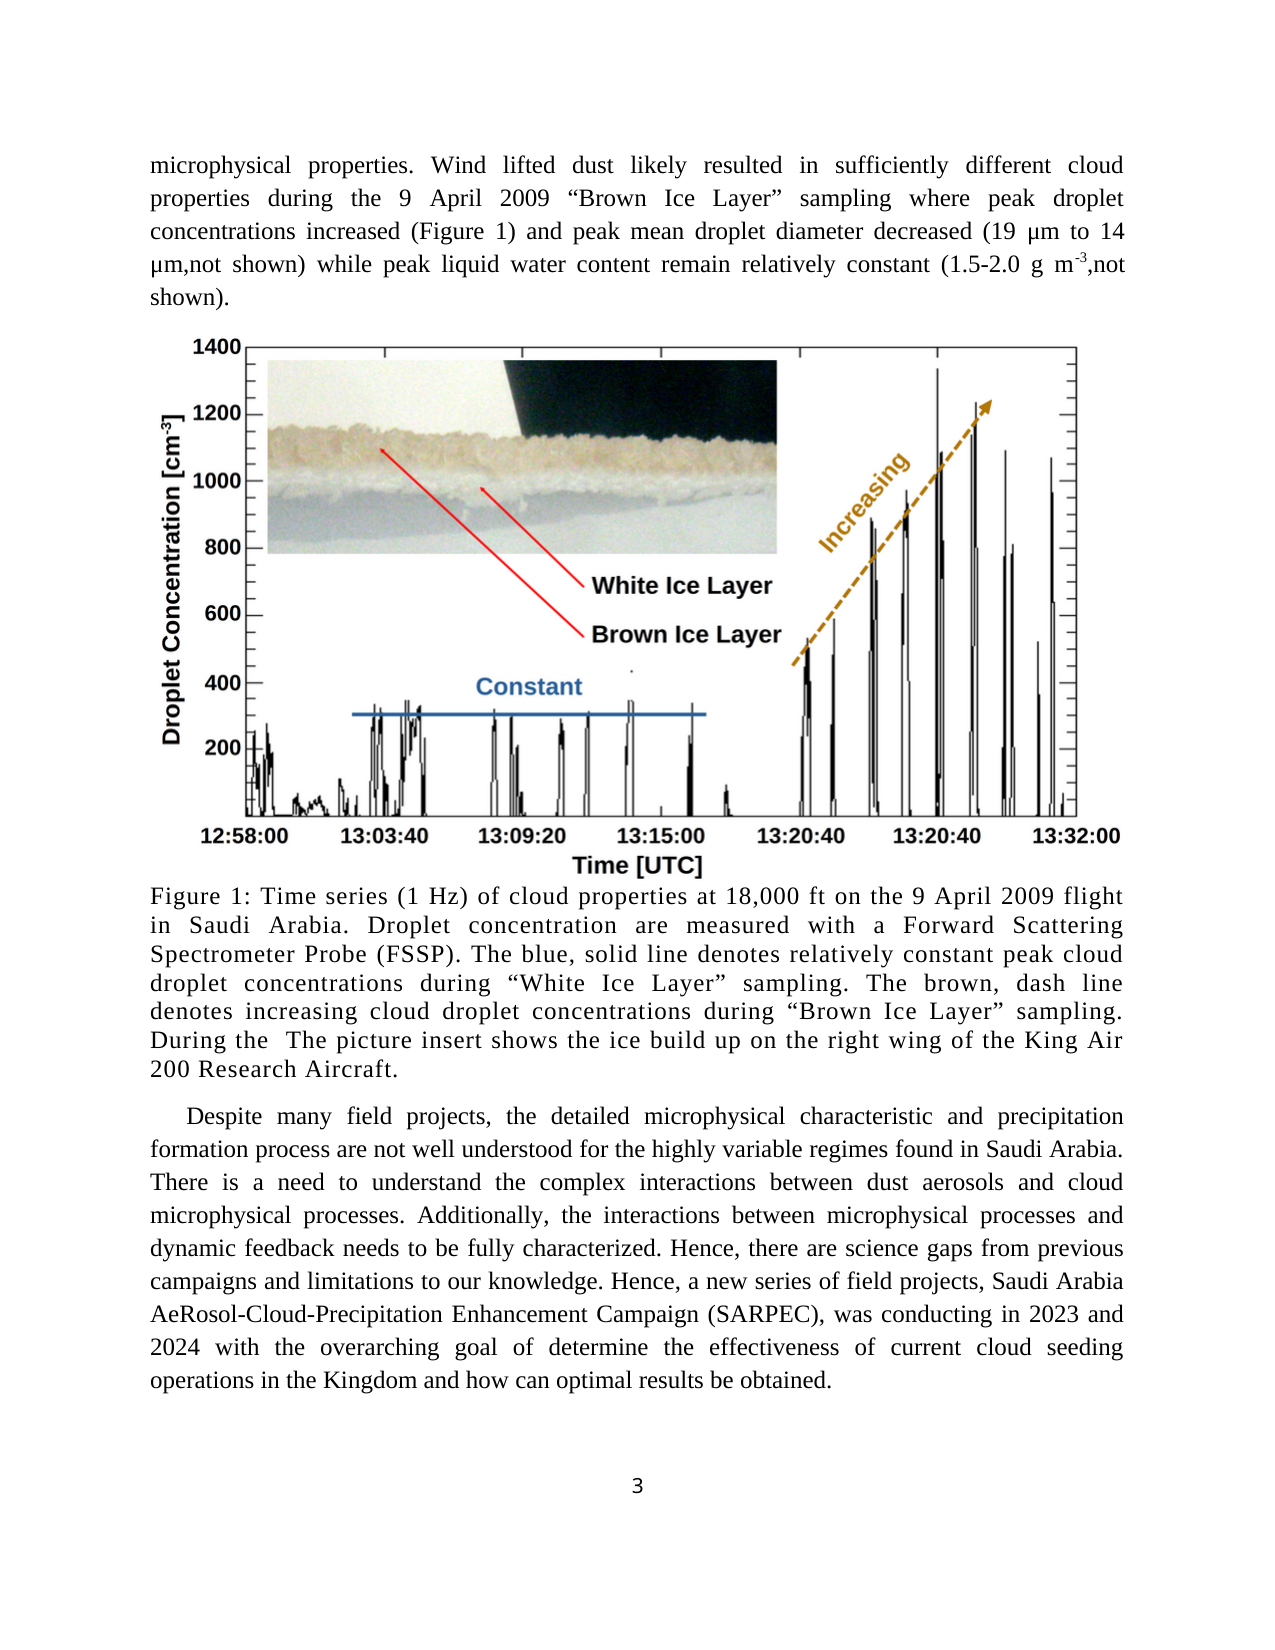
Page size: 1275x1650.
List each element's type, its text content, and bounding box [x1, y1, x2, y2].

text microphysical properties. Wind lifted dust likely resulted in sufficiently different cloud properties during the 9 April 2009 “Brown Ice Layer” sampling where peak droplet concentrations increased (Figure 1) and peak mean droplet diameter decreased (19 μm to 14 μm,not shown) while peak liquid water content remain relatively constant (1.5-2.0 g m-3,not shown). [150, 150, 1125, 311]
text Figure 1: Time series (1 Hz) of cloud properties at 18,000 ft on the 9 April 2009 flight in Saudi Arabia. Droplet concentration are measured with a Forward Scattering Spectrometer Probe (FSSP). The blue, solid line denotes relatively constant peak cloud droplet concentrations during “White Ice Layer” sampling. The brown, dash line denotes increasing cloud droplet concentrations during “Brown Ice Layer” sampling. During the The picture insert shows the ice build up on the right wing of the King Air 200 Research Aircraft. [150, 882, 1125, 1083]
picture [150, 333, 1125, 882]
text Despite many field projects, the detailed microphysical characteristic and precipitation formation process are not well understood for the highly variable regimes found in Saudi Arabia. There is a need to understand the complex interactions between dust aerosols and cloud microphysical processes. Additionally, the interactions between microphysical processes and dynamic feedback needs to be fully characterized. Hence, there are science gaps from previous campaigns and limitations to our knowledge. Hence, a new series of field projects, Saudi Arabia AeRosol-Cloud-Precipitation Enhancement Campaign (SARPEC), was conducting in 2023 and 2024 with the overarching goal of determine the effectiveness of current cloud seeding operations in the Kingdom and how can optimal results be obtained. [150, 1101, 1125, 1394]
